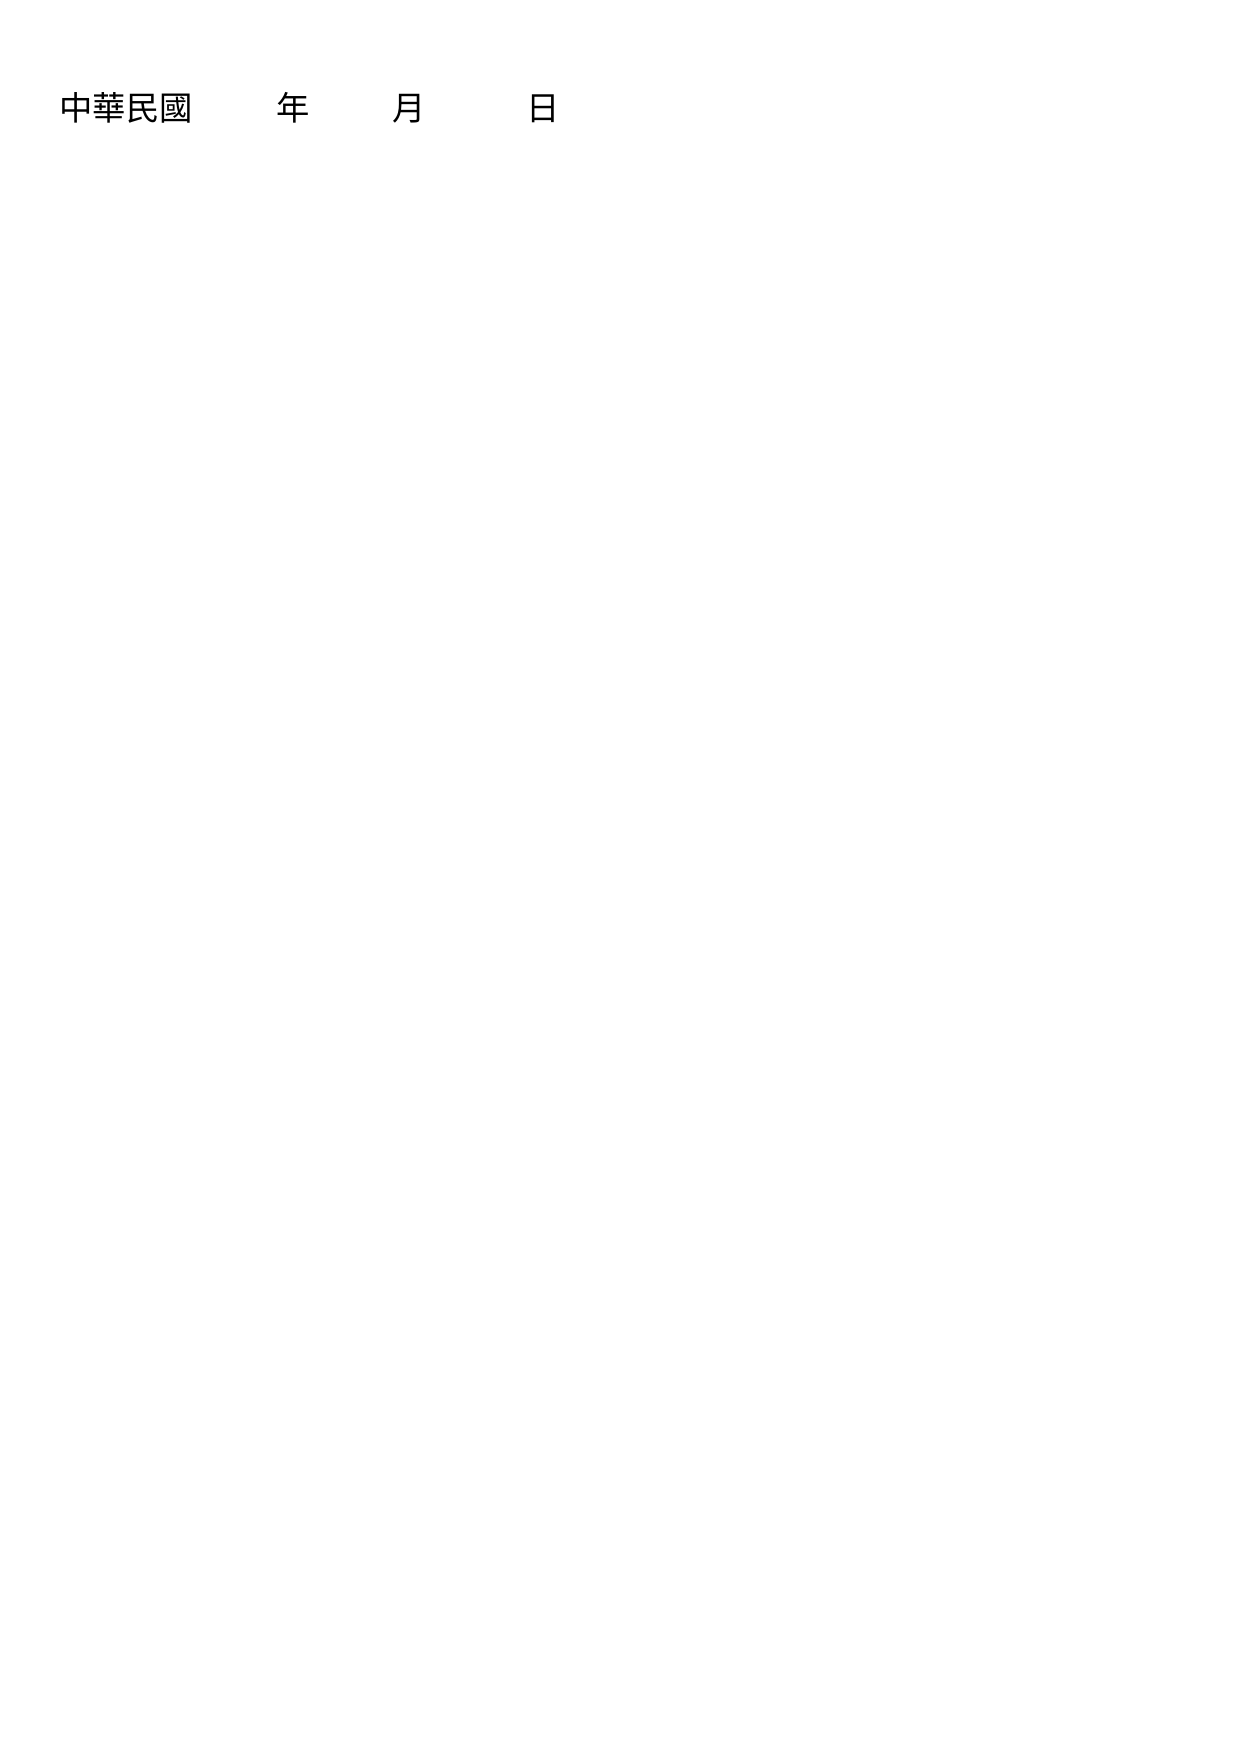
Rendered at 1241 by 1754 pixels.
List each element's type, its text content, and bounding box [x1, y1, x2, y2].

text 中華民國 年 月 日 [59, 64, 1181, 127]
